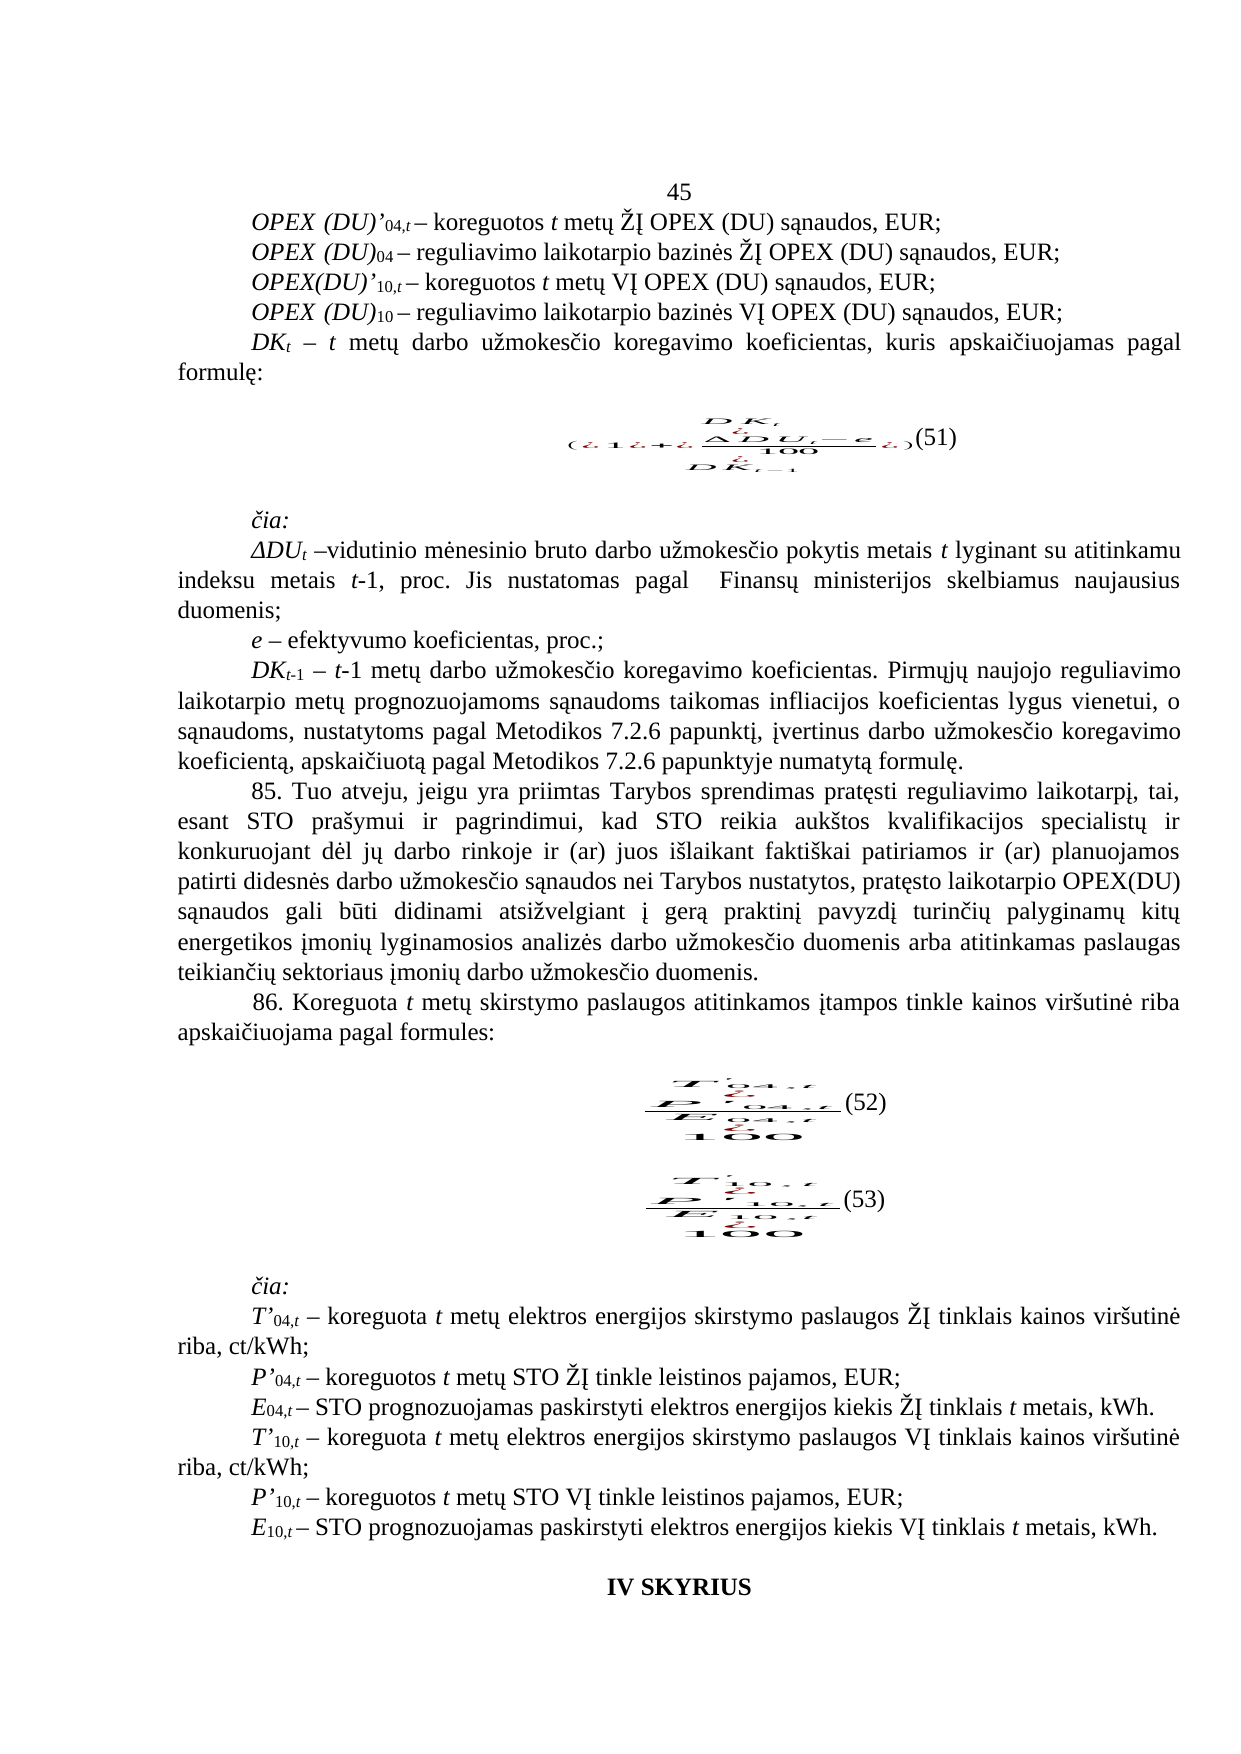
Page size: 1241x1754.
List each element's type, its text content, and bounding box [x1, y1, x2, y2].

text OPEX (DU)04 – reguliavimo laikotarpio bazinės ŽĮ OPEX (DU) sąnaudos, EUR; [177, 237, 1181, 266]
text OPEX(DU)’10,t – koreguotos t metų VĮ OPEX (DU) sąnaudos, EUR; [177, 267, 1181, 296]
text P’04,t – koreguotos t metų STO ŽĮ tinkle leistinos pajamos, EUR; [177, 1362, 1181, 1390]
text T’04,t – koreguota t metų elektros energijos skirstymo paslaugos ŽĮ tinklais kainos viršutinė riba, ct/kWh; [177, 1301, 1181, 1360]
text čia: [177, 1271, 1181, 1300]
text 86. Koreguota t metų skirstymo paslaugos atitinkamos įtampos tinkle kainos viršutinė riba apskaičiuojama pagal formules: [177, 987, 1181, 1046]
text DKt-1 – t-1 metų darbo užmokesčio koregavimo koeficientas. Pirmųjų naujojo reguliavimo laikotarpio metų prognozuojamoms sąnaudoms taikomas infliacijos koeficientas lygus vienetui, o sąnaudoms, nustatytoms pagal Metodikos 7.2.6 papunktį, įvertinus darbo užmokesčio koregavimo koeficientą, apskaičiuotą pagal Metodikos 7.2.6 papunktyje numatytą formulę. [177, 656, 1181, 775]
text E10,t – STO prognozuojamas paskirstyti elektros energijos kiekis VĮ tinklais t metais, kWh. [177, 1512, 1181, 1541]
text DKt – t metų darbo užmokesčio koregavimo koeficientas, kuris apskaičiuojamas pagal formulę: [177, 327, 1181, 386]
text ΔDUt –vidutinio mėnesinio bruto darbo užmokesčio pokytis metais t lyginant su atitinkamu indeksu metais t-1, proc. Jis nustatomas pagal Finansų ministerijos skelbiamus naujausius duomenis; [177, 535, 1181, 624]
text (51) [177, 417, 1181, 474]
text e – efektyvumo koeficientas, proc.; [177, 626, 1181, 654]
text T’10,t – koreguota t metų elektros energijos skirstymo paslaugos VĮ tinklais kainos viršutinė riba, ct/kWh; [177, 1422, 1181, 1481]
text (52) [177, 1077, 1181, 1143]
text čia: [177, 505, 1181, 534]
text (53) [177, 1174, 1181, 1240]
text IV SKYRIUS [177, 1572, 1181, 1601]
text E04,t – STO prognozuojamas paskirstyti elektros energijos kiekis ŽĮ tinklais t metais, kWh. [177, 1392, 1181, 1420]
text OPEX (DU)’04,t – koreguotos t metų ŽĮ OPEX (DU) sąnaudos, EUR; [177, 207, 1181, 235]
text OPEX (DU)10 – reguliavimo laikotarpio bazinės VĮ OPEX (DU) sąnaudos, EUR; [177, 297, 1181, 326]
text 85. Tuo atveju, jeigu yra priimtas Tarybos sprendimas pratęsti reguliavimo laikotarpį, tai, esant STO prašymui ir pagrindimui, kad STO reikia aukštos kvalifikacijos specialistų ir konkuruojant dėl jų darbo rinkoje ir (ar) juos išlaikant faktiškai patiriamos ir (ar) planuojamos patirti didesnės darbo užmokesčio sąnaudos nei Tarybos nustatytos, pratęsto laikotarpio OPEX(DU) sąnaudos gali būti didinami atsižvelgiant į gerą praktinį pavyzdį turinčių palyginamų kitų energetikos įmonių lyginamosios analizės darbo užmokesčio duomenis arba atitinkamas paslaugas teikiančių sektoriaus įmonių darbo užmokesčio duomenis. [177, 776, 1181, 985]
text P’10,t – koreguotos t metų STO VĮ tinkle leistinos pajamos, EUR; [177, 1482, 1181, 1511]
